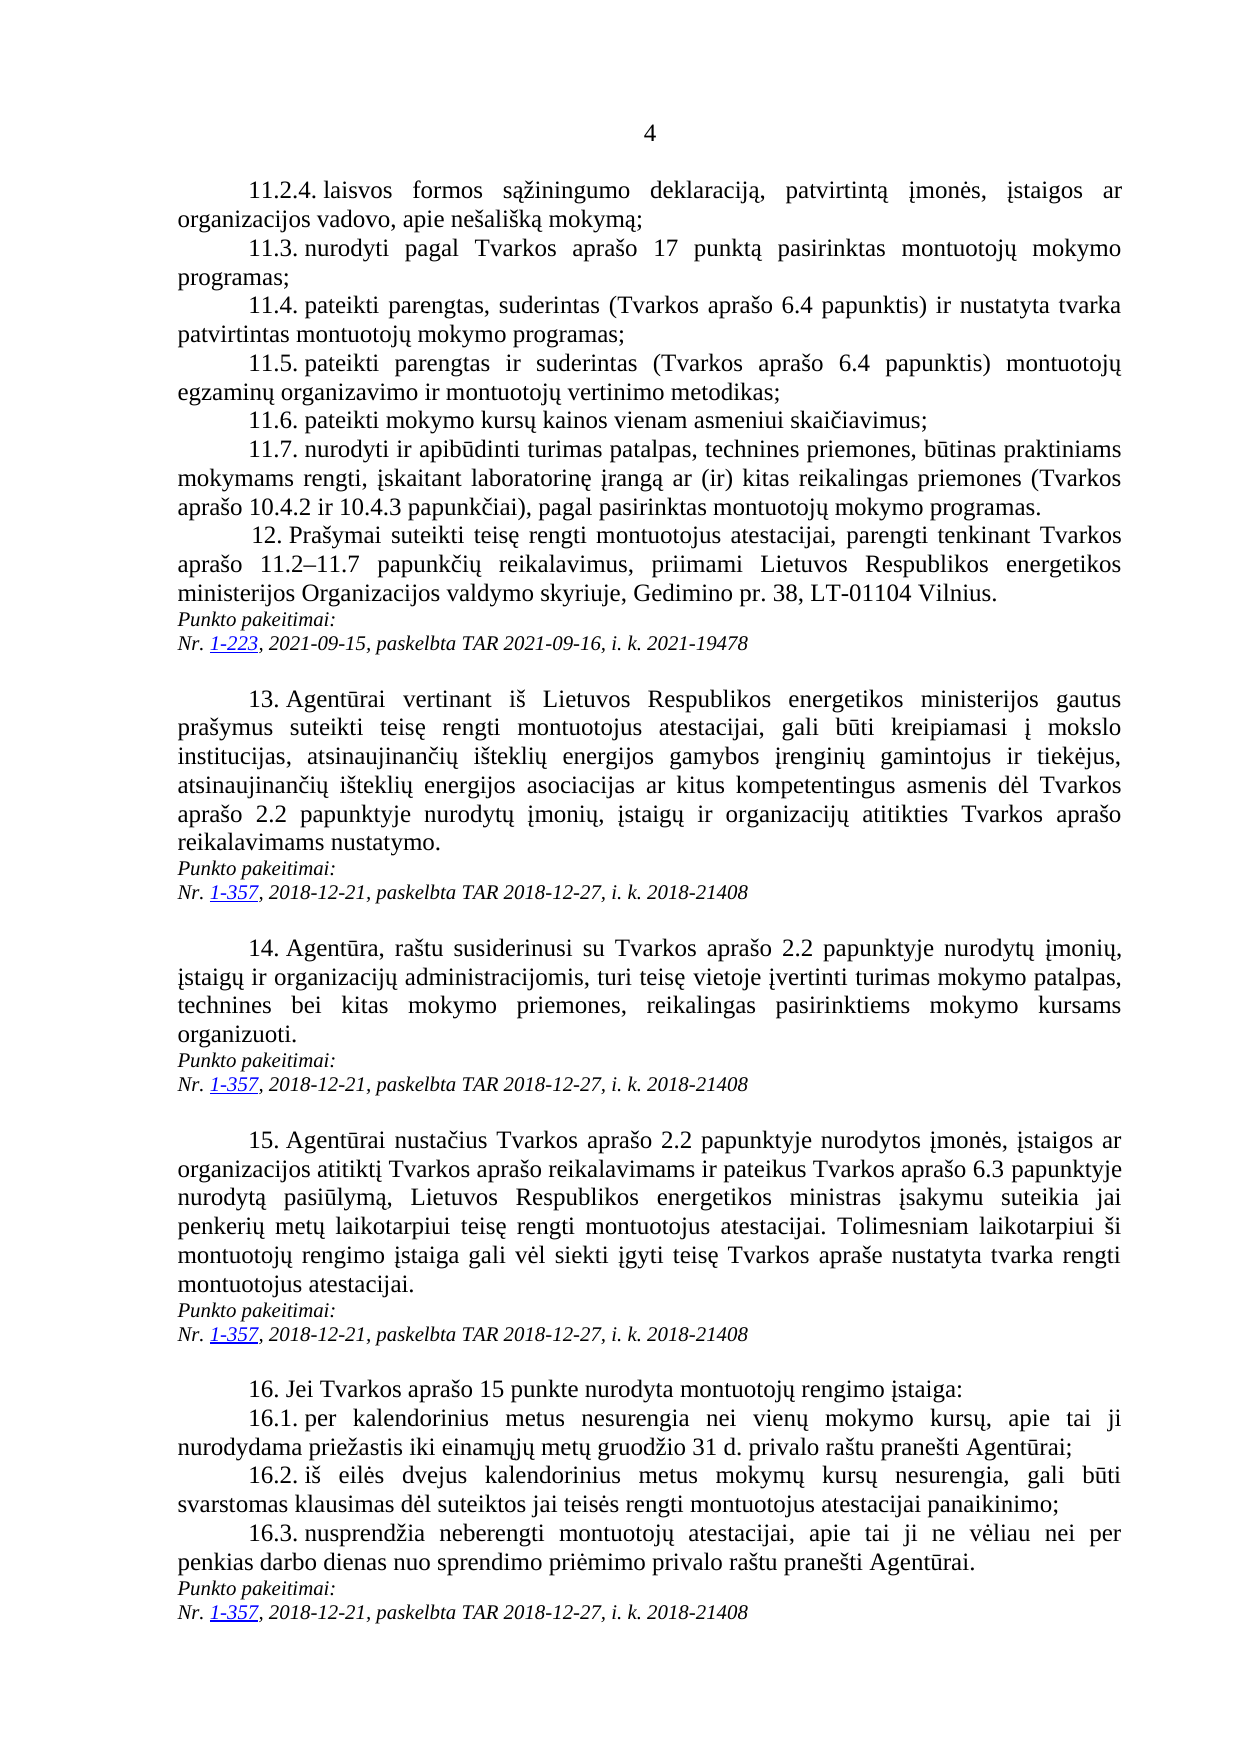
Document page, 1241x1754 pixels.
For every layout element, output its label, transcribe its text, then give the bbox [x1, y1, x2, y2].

text 16.2. iš eilės dvejus kalendorinius metus mokymų kursų nesurengia, gali būti svarstomas klausimas dėl suteiktos jai teisės rengti montuotojus atestacijai panaikinimo; [177, 1461, 1122, 1518]
text Nr. 1-357, 2018-12-21, paskelbta TAR 2018-12-27, i. k. 2018-21408 [177, 880, 1122, 904]
text 16.3. nusprendžia neberengti montuotojų atestacijai, apie tai ji ne vėliau nei per penkias darbo dienas nuo sprendimo priėmimo privalo raštu pranešti Agentūrai. [177, 1518, 1122, 1576]
text Nr. 1-357, 2018-12-21, paskelbta TAR 2018-12-27, i. k. 2018-21408 [177, 1600, 1122, 1624]
text 11.7. nurodyti ir apibūdinti turimas patalpas, technines priemones, būtinas praktiniams mokymams rengti, įskaitant laboratorinę įrangą ar (ir) kitas reikalingas priemones (Tvarkos aprašo 10.4.2 ir 10.4.3 papunkčiai), pagal pasirinktas montuotojų mokymo programas. [177, 434, 1122, 521]
text 11.4. pateikti parengtas, suderintas (Tvarkos aprašo 6.4 papunktis) ir nustatyta tvarka patvirtintas montuotojų mokymo programas; [177, 291, 1122, 348]
text 13. Agentūrai vertinant iš Lietuvos Respublikos energetikos ministerijos gautus prašymus suteikti teisę rengti montuotojus atestacijai, gali būti kreipiamasi į mokslo institucijas, atsinaujinančių išteklių energijos gamybos įrenginių gamintojus ir tiekėjus, atsinaujinančių išteklių energijos asociacijas ar kitus kompetentingus asmenis dėl Tvarkos aprašo 2.2 papunktyje nurodytų įmonių, įstaigų ir organizacijų atitikties Tvarkos aprašo reikalavimams nustatymo. [177, 684, 1122, 856]
text Nr. 1-223, 2021-09-15, paskelbta TAR 2021-09-16, i. k. 2021-19478 [177, 631, 1122, 655]
text 15. Agentūrai nustačius Tvarkos aprašo 2.2 papunktyje nurodytos įmonės, įstaigos ar organizacijos atitiktį Tvarkos aprašo reikalavimams ir pateikus Tvarkos aprašo 6.3 papunktyje nurodytą pasiūlymą, Lietuvos Respublikos energetikos ministras įsakymu suteikia jai penkerių metų laikotarpiui teisę rengti montuotojus atestacijai. Tolimesniam laikotarpiui ši montuotojų rengimo įstaiga gali vėl siekti įgyti teisę Tvarkos apraše nustatyta tvarka rengti montuotojus atestacijai. [177, 1125, 1122, 1297]
text Punkto pakeitimai: [177, 1048, 1122, 1072]
text 16. Jei Tvarkos aprašo 15 punkte nurodyta montuotojų rengimo įstaiga: [248, 1374, 1122, 1403]
text Punkto pakeitimai: [177, 856, 1122, 880]
text Nr. 1-357, 2018-12-21, paskelbta TAR 2018-12-27, i. k. 2018-21408 [177, 1322, 1122, 1346]
text 11.3. nurodyti pagal Tvarkos aprašo 17 punktą pasirinktas montuotojų mokymo programas; [177, 233, 1122, 291]
text 11.5. pateikti parengtas ir suderintas (Tvarkos aprašo 6.4 papunktis) montuotojų egzaminų organizavimo ir montuotojų vertinimo metodikas; [177, 348, 1122, 406]
text Punkto pakeitimai: [177, 607, 1122, 631]
text 14. Agentūra, raštu susiderinusi su Tvarkos aprašo 2.2 papunktyje nurodytų įmonių, įstaigų ir organizacijų administracijomis, turi teisę vietoje įvertinti turimas mokymo patalpas, technines bei kitas mokymo priemones, reikalingas pasirinktiems mokymo kursams organizuoti. [177, 933, 1122, 1048]
text 11.2.4. laisvos formos sąžiningumo deklaraciją, patvirtintą įmonės, įstaigos ar organizacijos vadovo, apie nešališką mokymą; [177, 176, 1122, 233]
text Punkto pakeitimai: [177, 1297, 1122, 1322]
text Punkto pakeitimai: [177, 1576, 1122, 1600]
text 11.6. pateikti mokymo kursų kainos vienam asmeniui skaičiavimus; [177, 406, 1122, 434]
text 16.1. per kalendorinius metus nesurengia nei vienų mokymo kursų, apie tai ji nurodydama priežastis iki einamųjų metų gruodžio 31 d. privalo raštu pranešti Agentūrai; [177, 1403, 1122, 1461]
text Nr. 1-357, 2018-12-21, paskelbta TAR 2018-12-27, i. k. 2018-21408 [177, 1072, 1122, 1096]
text 12. Prašymai suteikti teisę rengti montuotojus atestacijai, parengti tenkinant Tvarkos aprašo 11.2–11.7 papunkčių reikalavimus, priimami Lietuvos Respublikos energetikos ministerijos Organizacijos valdymo skyriuje, Gedimino pr. 38, LT-01104 Vilnius. [177, 521, 1122, 607]
